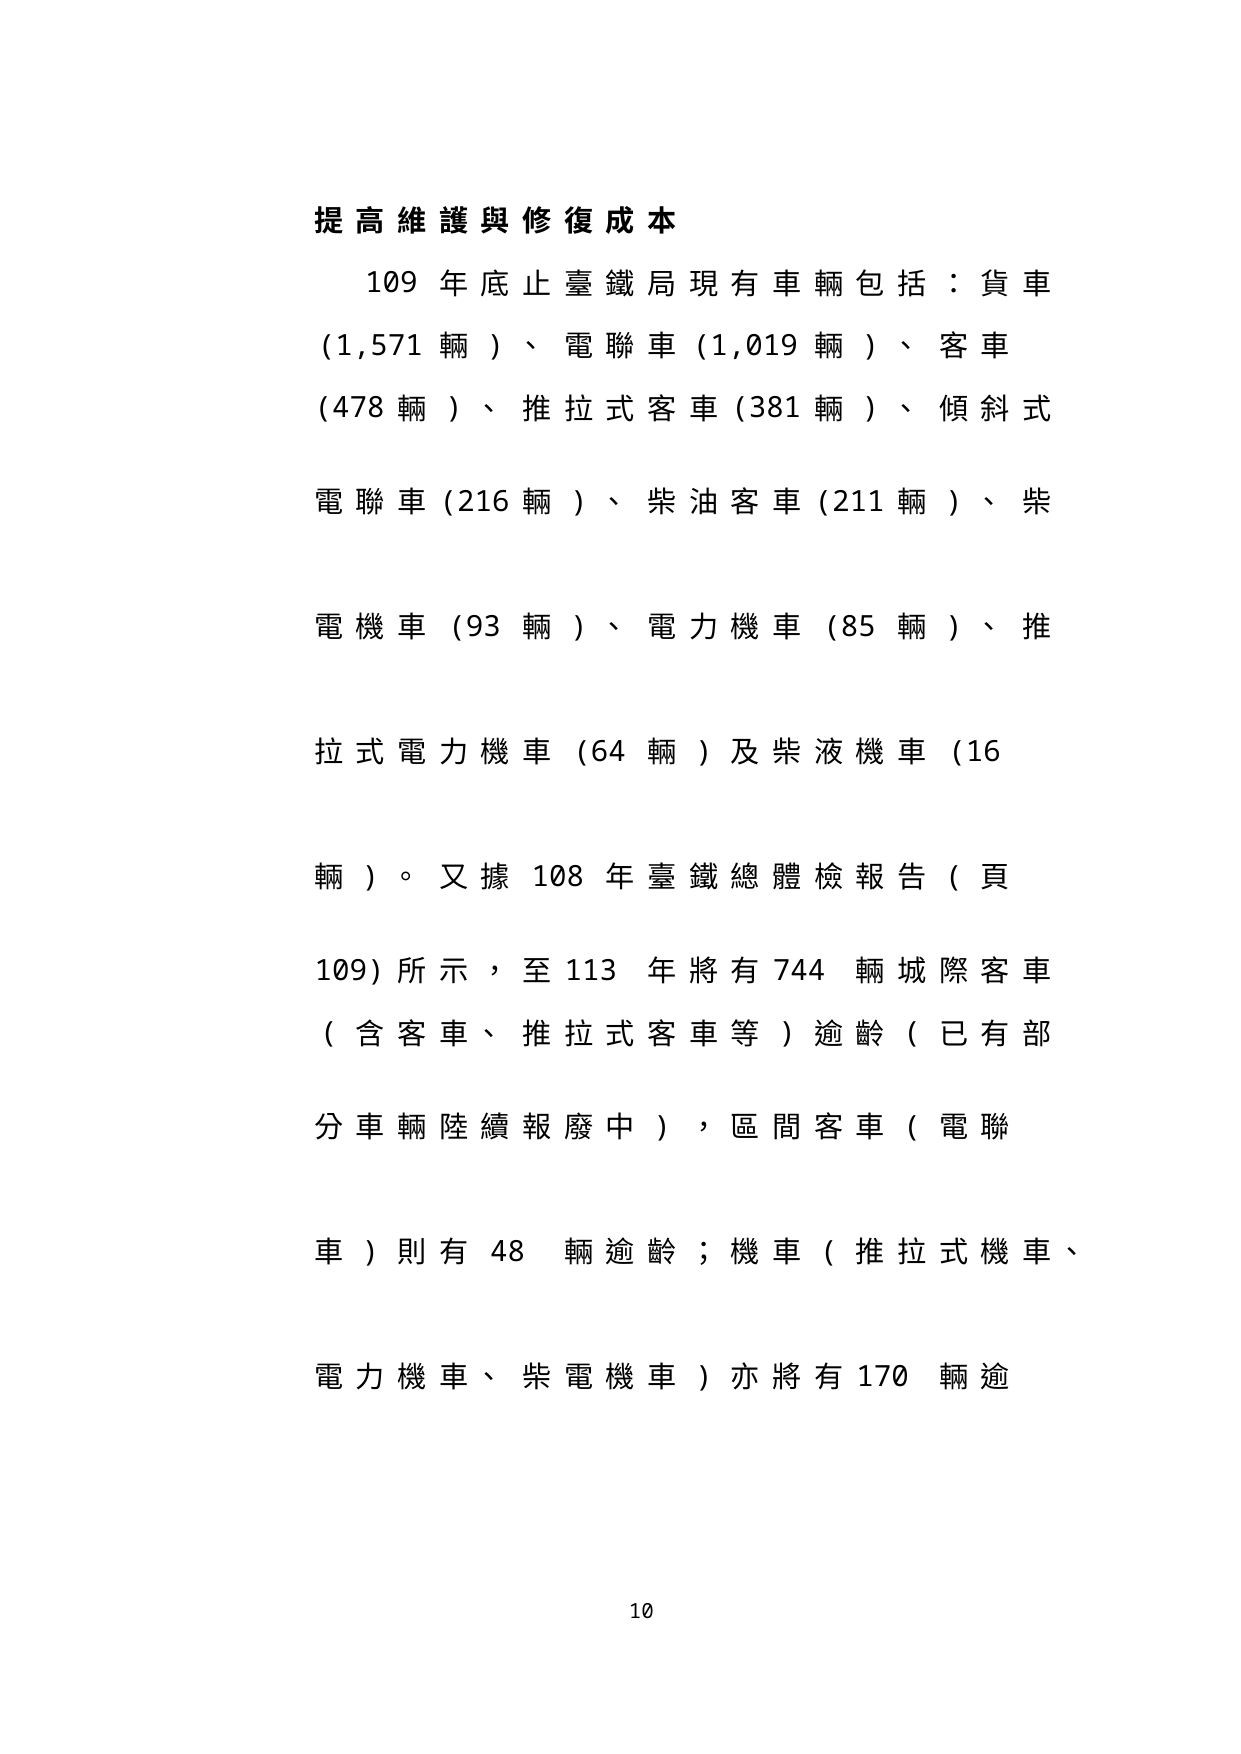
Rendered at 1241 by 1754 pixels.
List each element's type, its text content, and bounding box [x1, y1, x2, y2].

text 109年底止臺鐵局現有車輛包括：貨車(1,571輛)、電聯車(1,019輛)、客車(478輛)、推拉式客車(381輛)、傾斜式電聯車(216輛)、柴油客車(211輛)、柴電機車(93輛)、電力機車(85輛)、推拉式電力機車(64輛)及柴液機車(16輛)。又據108年臺鐵總體檢報告(頁109)所示，至113 年將有744 輛城際客車(含客車、推拉式客車等)逾齡(已有部分車輛陸續報廢中)，區間客車(電聯車)則有48 輛逾齡；機車(推拉式機車、電力機車、柴電機車)亦將有170 輛逾齡，現有車輛多老舊且將逾齡。另機車及車輛分別於不同年代自不同國家及不同車製廠分批購入，車型繁多且規格不一，維修用料繁雜，採購及備料不易，甚至有部分原製造廠已停產維修用料，均嚴重影響維修業務進行，亦致維護及修理成本增加，該局修理保養及保固費決算數已由101年度5.88億元增至109年度7.67億元(增幅30.44%)；且故障率高之車輛易有行車安全管理問題，實不利車輛資產使用效益管理與行車安全改善。 [271, 240, 1058, 1427]
text 提高維護與修復成本 [242, 177, 1058, 240]
